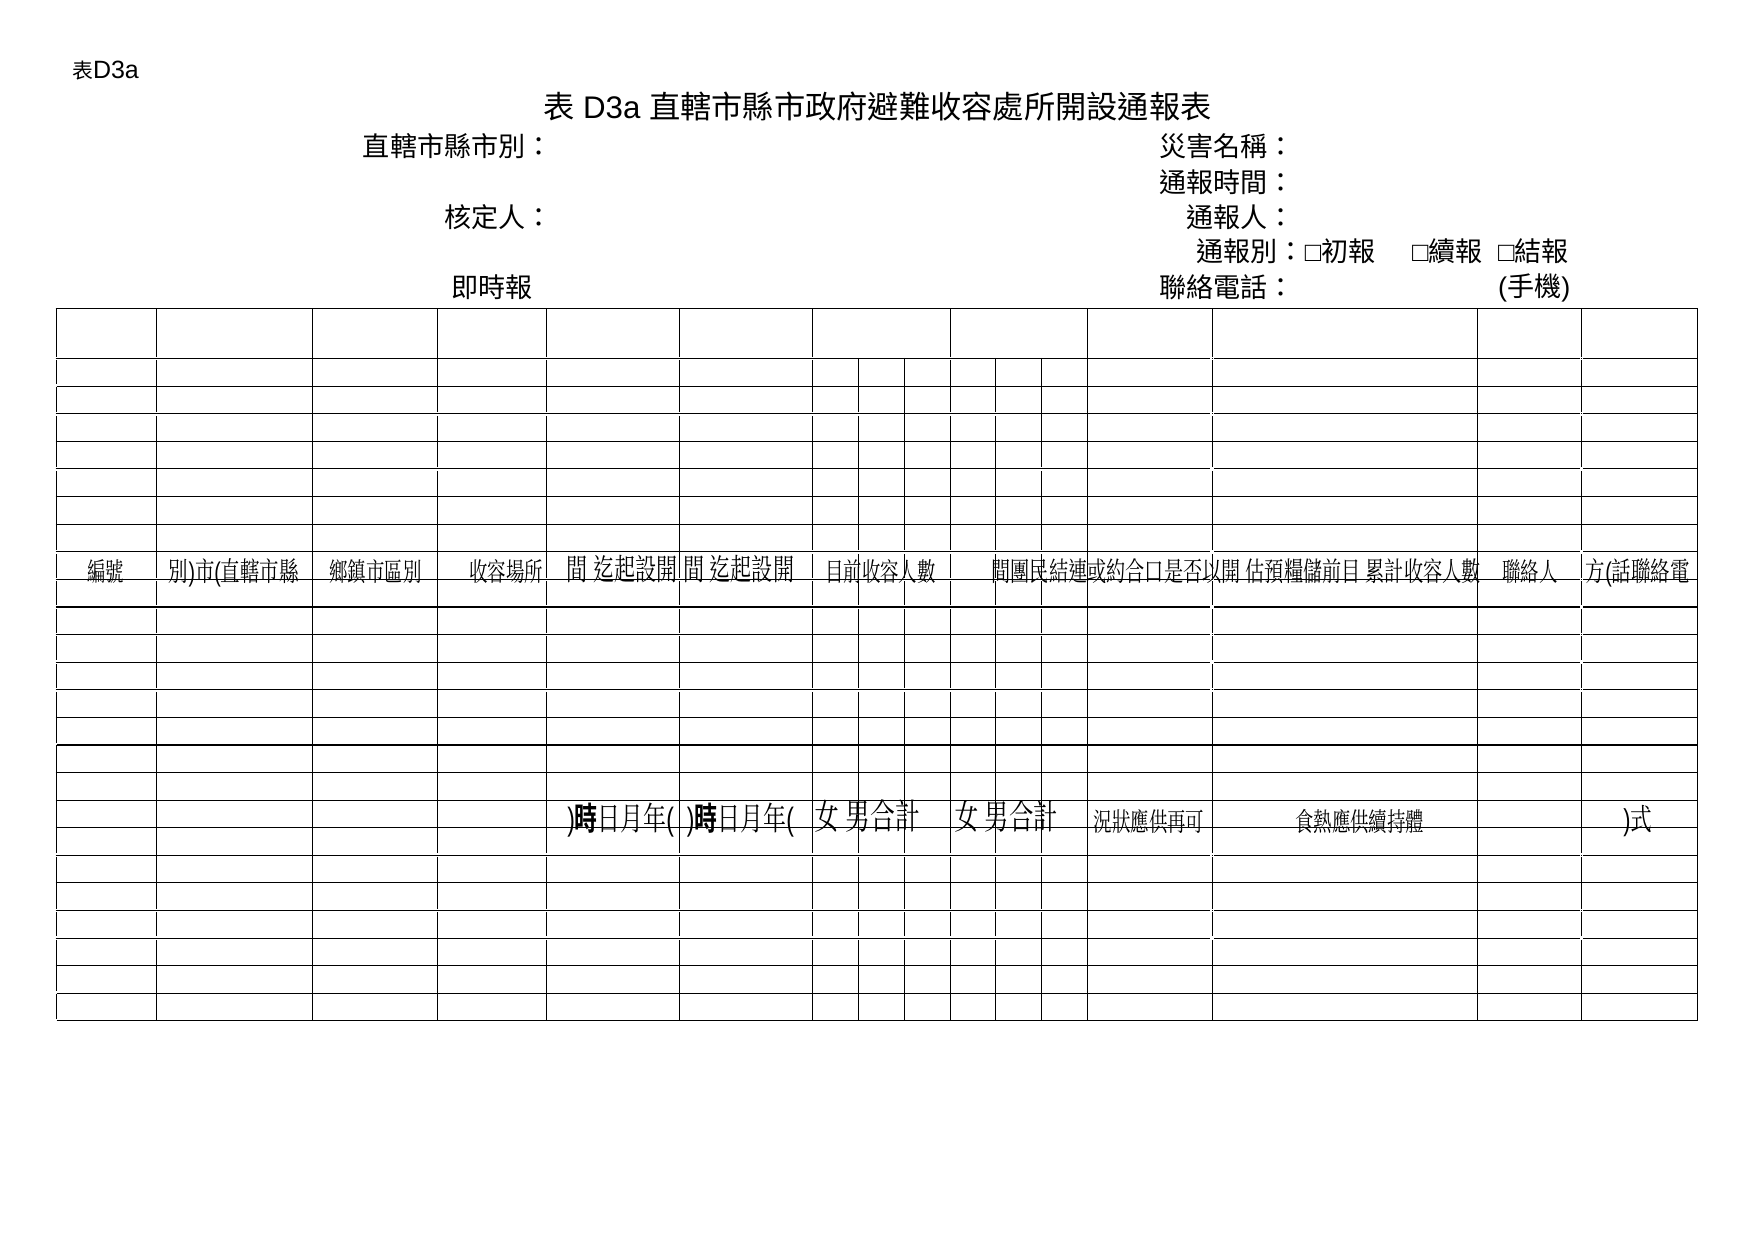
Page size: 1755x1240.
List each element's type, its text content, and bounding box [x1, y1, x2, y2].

table_cell [1583, 268, 1692, 303]
table_cell 女 男合計 [813, 773, 858, 800]
table_cell 通報人： [1079, 198, 1375, 233]
table_cell [547, 690, 552, 717]
table_cell 女 男合計 [813, 589, 858, 606]
table_cell [315, 589, 431, 606]
table_cell 間團民結連或約合口是否以開 估預糧儲前目 累計收容人數 [1213, 525, 1477, 551]
table_cell 況狀應供再可 [1213, 635, 1244, 662]
table_cell 收容場所 [431, 442, 437, 468]
table_cell 女 男合計 [951, 828, 995, 839]
table_cell 女 男合計 [859, 663, 904, 689]
table_cell 方(話聯絡電 [1583, 309, 1692, 358]
table_cell )時日月年( )時日月年( [552, 635, 679, 662]
table_cell 別)市(直轄市縣 [148, 303, 314, 308]
table_cell 間團民結連或約合口是否以開 估預糧儲前目 累計收容人數 [951, 497, 995, 524]
table_cell 女 男合計 [905, 828, 946, 839]
table_cell [315, 233, 431, 268]
table_cell [157, 690, 312, 717]
table_cell )時日月年( )時日月年( [552, 718, 679, 744]
table_cell 鄉鎮市區別 [315, 497, 431, 524]
table_header [808, 135, 946, 162]
table_cell [431, 718, 437, 744]
table_cell 女 男合計 [813, 746, 858, 772]
table_cell 食熱應供續持體 [1244, 663, 1477, 689]
table_cell 況狀應供再可 [1088, 589, 1212, 606]
table_cell 女 男合計 [1042, 746, 1079, 772]
table_cell )式 [1583, 635, 1692, 662]
table_cell 況狀應供再可 [1079, 746, 1087, 772]
table_cell 女 男合計 [946, 608, 950, 634]
table_cell 間團民結連或約合口是否以開 估預糧儲前目 累計收容人數 [1088, 497, 1212, 524]
table_cell 別)市(直轄市縣 [148, 387, 156, 413]
table_cell [552, 387, 679, 413]
table_cell 女 男合計 [859, 635, 904, 662]
table_cell )時日月年( )時日月年( [552, 663, 679, 689]
table_cell 間團民結連或約合口是否以開 估預糧儲前目 累計收容人數 [996, 442, 1041, 468]
table_cell [431, 608, 437, 634]
table_cell 間團民結連或約合口是否以開 估預糧儲前目 累計收容人數 [951, 525, 995, 551]
table_cell 間團民結連或約合口是否以開 估預糧儲前目 累計收容人數 [951, 309, 1087, 358]
table_cell 方(話聯絡電 [1583, 497, 1692, 524]
table_cell [88, 746, 148, 772]
table_cell 目前收容人數 [905, 387, 946, 413]
table_cell )式 [1583, 589, 1692, 606]
table_cell 收容場所 [547, 469, 552, 496]
table_cell 女 男合計 [905, 746, 946, 772]
table_cell [552, 497, 679, 524]
table_cell [1483, 198, 1583, 233]
table_cell [1375, 163, 1483, 198]
table_cell 收容場所 [431, 303, 552, 308]
table_cell 況狀應供再可 [1213, 608, 1244, 634]
table_cell [431, 635, 437, 662]
table_cell 女 男合計 [813, 635, 858, 662]
table_cell 間團民結連或約合口是否以開 估預糧儲前目 累計收容人數 [1042, 359, 1087, 386]
table_cell 目前收容人數 [859, 552, 904, 579]
table_cell [438, 801, 546, 827]
table_cell )時日月年( )時日月年( [680, 663, 808, 689]
table_cell 收容場所 [438, 580, 546, 589]
table_cell 女 男合計 [1042, 635, 1079, 662]
table_cell 目前收容人數 [808, 303, 946, 308]
table_cell [547, 663, 552, 689]
table_cell [148, 233, 314, 268]
table_cell [1583, 163, 1692, 198]
table_cell [552, 303, 808, 308]
table_cell 女 男合計 [1051, 801, 1079, 827]
table_cell 女 男合計 [946, 663, 950, 689]
table_cell 收容場所 [431, 309, 437, 358]
table_cell 女 男合計 [813, 828, 858, 839]
table_cell [552, 163, 808, 198]
table_cell [808, 198, 946, 233]
table_cell [680, 580, 808, 589]
table_cell 目前收容人數 [813, 442, 858, 468]
table_cell [431, 589, 437, 606]
table_cell 通報別：□初報 [1079, 233, 1375, 268]
table_cell )時日月年( )時日月年( [552, 589, 679, 606]
table_cell 間團民結連或約合口是否以開 估預糧儲前目 累計收容人數 [1042, 442, 1087, 468]
table_cell 女 男合計 [951, 635, 995, 662]
table_cell 女 男合計 [996, 746, 1041, 772]
table_cell 女 男合計 [1042, 589, 1079, 606]
table_cell 女 男合計 [996, 718, 1041, 744]
table_cell 編號 [88, 309, 148, 358]
table_cell 收容場所 [438, 497, 546, 524]
table_cell 別)市(直轄市縣 [148, 442, 156, 468]
table_cell 收容場所 [431, 552, 437, 579]
table_cell [157, 828, 312, 839]
table_cell 收容場所 [438, 552, 546, 579]
table_cell 收容場所 [547, 387, 552, 413]
table_cell 女 男合計 [859, 746, 904, 772]
table_cell )時日月年( )時日月年( [680, 635, 808, 662]
table_cell 鄉鎮市區別 [315, 303, 431, 308]
table_cell [547, 801, 552, 827]
table_cell 間團民結連或約合口是否以開 估預糧儲前目 累計收容人數 [951, 359, 995, 386]
table_cell [680, 525, 808, 551]
table_cell 目前收容人數 [859, 414, 904, 441]
table_cell 間團民結連或約合口是否以開 估預糧儲前目 累計收容人數 [1213, 359, 1477, 386]
table_cell 編號 [88, 359, 148, 386]
table_cell [438, 589, 546, 606]
table_cell 況狀應供再可 [1213, 801, 1244, 827]
table_cell 間團民結連或約合口是否以開 估預糧儲前目 累計收容人數 [1088, 414, 1212, 441]
table_cell 食熱應供續持體 [1244, 828, 1477, 839]
table_cell 收容場所 [547, 525, 552, 551]
table_cell [808, 233, 946, 268]
table_cell 鄉鎮市區別 [315, 359, 431, 386]
table_cell 女 男合計 [996, 663, 1041, 689]
table_cell 女 男合計 [951, 663, 995, 689]
table_cell [157, 589, 312, 606]
table_cell [315, 828, 431, 839]
table_cell )式 [1583, 773, 1692, 800]
table_cell 收容場所 [431, 387, 437, 413]
table_cell 女 男合計 [996, 801, 1041, 827]
table_cell 女 男合計 [813, 801, 830, 827]
table_cell 女 男合計 [951, 608, 995, 634]
table_cell 女 男合計 [1042, 801, 1049, 827]
table_cell [148, 163, 314, 198]
table_cell [157, 746, 312, 772]
table_cell [157, 608, 312, 634]
table_cell 方(話聯絡電 [1583, 525, 1692, 551]
table_cell 間團民結連或約合口是否以開 估預糧儲前目 累計收容人數 [1213, 497, 1477, 524]
table_cell 女 男合計 [905, 589, 946, 606]
table_cell 女 男合計 [1042, 828, 1079, 839]
table_cell [431, 163, 552, 198]
table_cell 女 男合計 [913, 801, 946, 827]
table_cell 間團民結連或約合口是否以開 估預糧儲前目 累計收容人數 [951, 442, 995, 468]
table_cell [1483, 801, 1581, 827]
table_cell 收容場所 [438, 442, 546, 468]
table_cell 收容場所 [438, 525, 546, 551]
table_cell 女 男合計 [951, 801, 970, 827]
table_cell 況狀應供再可 [1213, 718, 1244, 744]
table_cell [438, 746, 546, 772]
table_cell 目前收容人數 [905, 580, 946, 589]
table_cell [552, 442, 679, 468]
table_cell 收容場所 [438, 469, 546, 496]
table_cell [315, 198, 431, 233]
table_cell 女 男合計 [1042, 690, 1079, 717]
table_cell 女 男合計 [859, 773, 904, 800]
table_cell [438, 773, 546, 800]
table_cell 目前收容人數 [905, 359, 946, 386]
table_cell [1483, 773, 1581, 800]
table_cell 收容場所 [438, 387, 546, 413]
table_cell [148, 718, 156, 744]
table_cell [438, 828, 546, 839]
table_cell 女 男合計 [1042, 663, 1079, 689]
table_cell 目前收容人數 [813, 497, 858, 524]
table_cell 食熱應供續持體 [1244, 635, 1477, 662]
table_cell 收容場所 [438, 309, 546, 358]
table_header 災害名稱： [1079, 135, 1375, 162]
table_cell [88, 773, 148, 800]
table_cell [680, 414, 808, 441]
table_cell [88, 163, 148, 198]
table_cell [148, 663, 156, 689]
table_cell [680, 309, 808, 358]
table_cell 目前收容人數 [859, 442, 904, 468]
table_cell 目前收容人數 [905, 469, 946, 496]
table_cell )時日月年( )時日月年( [552, 828, 679, 839]
table_cell 編號 [88, 414, 148, 441]
table_cell 食熱應供續持體 [1244, 690, 1477, 717]
table_cell 別)市(直轄市縣 [148, 469, 156, 496]
table_cell 聯絡人 [1483, 414, 1581, 441]
table_cell [552, 198, 808, 233]
table_cell 況狀應供再可 [1088, 663, 1212, 689]
table_cell )時日月年( )時日月年( [552, 746, 679, 772]
table_cell 間團民結連或約合口是否以開 估預糧儲前目 累計收容人數 [1042, 469, 1087, 496]
table_header [1483, 135, 1583, 162]
table_cell [1375, 268, 1483, 303]
table_cell 女 男合計 [813, 608, 858, 634]
table_cell 女 男合計 [951, 718, 995, 744]
table_cell 目前收容人數 [813, 580, 858, 589]
table_cell 女 男合計 [808, 773, 812, 800]
table_cell 女 男合計 [964, 801, 995, 827]
table_cell 聯絡人 [1483, 303, 1583, 308]
table_cell 間團民結連或約合口是否以開 估預糧儲前目 累計收容人數 [996, 387, 1041, 413]
table_cell 方(話聯絡電 [1583, 552, 1692, 579]
table_cell 間團民結連或約合口是否以開 估預糧儲前目 累計收容人數 [1213, 580, 1477, 589]
table_cell 目前收容人數 [905, 497, 946, 524]
table_cell [88, 233, 148, 268]
table_cell 間團民結連或約合口是否以開 估預糧儲前目 累計收容人數 [1213, 552, 1477, 579]
table_cell [431, 233, 552, 268]
table_cell 女 男合計 [996, 773, 1041, 800]
table_cell 況狀應供再可 [1213, 690, 1244, 717]
table_cell 間團民結連或約合口是否以開 估預糧儲前目 累計收容人數 [1213, 414, 1477, 441]
table_cell 況狀應供再可 [1079, 718, 1087, 744]
table_cell [552, 233, 808, 268]
table_cell [552, 359, 679, 386]
table_cell 況狀應供再可 [1079, 773, 1087, 800]
table_cell 聯絡人 [1483, 359, 1581, 386]
table_cell 女 男合計 [813, 718, 858, 744]
table_cell [88, 608, 148, 634]
table_cell [88, 198, 148, 233]
table_cell )時日月年( )時日月年( [680, 718, 808, 744]
table_cell 食熱應供續持體 [1244, 801, 1477, 827]
table_cell 間團民結連或約合口是否以開 估預糧儲前目 累計收容人數 [1088, 525, 1212, 551]
table_cell )時日月年( )時日月年( [552, 690, 679, 717]
table_cell 女 男合計 [859, 718, 904, 744]
table_cell 別)市(直轄市縣 [157, 309, 312, 358]
table_cell 況狀應供再可 [1088, 746, 1212, 772]
table_cell 況狀應供再可 [1213, 589, 1244, 606]
table_cell 鄉鎮市區別 [315, 442, 431, 468]
table_cell [547, 746, 552, 772]
table_cell [315, 608, 431, 634]
table_cell [1483, 746, 1581, 772]
table_cell [1483, 718, 1581, 744]
table_cell [946, 198, 1079, 233]
table_cell 聯絡人 [1483, 580, 1581, 589]
table_cell 女 男合計 [859, 828, 904, 839]
table_cell 況狀應供再可 [1213, 828, 1244, 839]
table_cell 編號 [88, 442, 148, 468]
table_cell 目前收容人數 [813, 414, 858, 441]
list D3a [72, 54, 1692, 85]
table_cell [438, 635, 546, 662]
table_cell 別)市(直轄市縣 [157, 552, 312, 579]
table_cell [552, 580, 679, 589]
table_cell 編號 [88, 387, 148, 413]
table_cell 間團民結連或約合口是否以開 估預糧儲前目 累計收容人數 [1213, 469, 1477, 496]
table_cell 鄉鎮市區別 [315, 469, 431, 496]
table_cell 聯絡人 [1483, 442, 1581, 468]
table_cell 方(話聯絡電 [1583, 442, 1692, 468]
table_cell 收容場所 [431, 469, 437, 496]
table_cell [552, 469, 679, 496]
table_cell [315, 690, 431, 717]
table_cell 間團民結連或約合口是否以開 估預糧儲前目 累計收容人數 [1088, 442, 1212, 468]
table_cell 目前收容人數 [922, 566, 932, 579]
table_cell 鄉鎮市區別 [315, 414, 431, 441]
table_cell 收容場所 [431, 497, 437, 524]
table_cell 鄉鎮市區別 [315, 309, 431, 358]
table_cell 聯絡電話： [1079, 268, 1375, 303]
table_cell 女 男合計 [946, 635, 950, 662]
table_cell [88, 801, 148, 827]
table_cell 鄉鎮市區別 [315, 387, 431, 413]
table_cell 女 男合計 [946, 773, 950, 800]
table_cell 編號 [88, 580, 148, 589]
table_cell [88, 828, 148, 839]
table_cell 目前收容人數 [859, 580, 904, 589]
table_cell [315, 663, 431, 689]
table_cell [315, 718, 431, 744]
table_cell [1483, 828, 1581, 839]
table_cell [315, 635, 431, 662]
table_cell [438, 608, 546, 634]
table_cell 收容場所 [547, 309, 552, 358]
table_cell 間團民結連或約合口是否以開 估預糧儲前目 累計收容人數 [1088, 359, 1212, 386]
text 表 D3a 直轄市縣市政府避難收容處所開設通報表 [72, 90, 1682, 126]
table_cell 女 男合計 [905, 718, 946, 744]
table_cell [547, 635, 552, 662]
table_cell [148, 773, 156, 800]
table_cell 女 男合計 [808, 635, 812, 662]
table_cell 別)市(直轄市縣 [157, 442, 312, 468]
table_cell 食熱應供續持體 [1244, 746, 1477, 772]
table_cell 女 男合計 [859, 801, 904, 827]
table_cell 收容場所 [431, 525, 437, 551]
table_cell 女 男合計 [951, 690, 995, 717]
table_cell 間團民結連或約合口是否以開 估預糧儲前目 累計收容人數 [996, 525, 1041, 551]
table_cell [1483, 635, 1581, 662]
table_header [946, 135, 1079, 162]
table_header [148, 135, 314, 162]
table_cell [547, 718, 552, 744]
table_cell 收容場所 [438, 359, 546, 386]
table_cell 間團民結連或約合口是否以開 估預糧儲前目 累計收容人數 [996, 359, 1041, 386]
table_cell )時日月年( )時日月年( [552, 608, 679, 634]
table_cell [1483, 589, 1581, 606]
table_cell 聯絡人 [1483, 309, 1581, 358]
table_cell [88, 718, 148, 744]
table_cell 目前收容人數 [813, 552, 858, 579]
table_cell )時日月年( )時日月年( [552, 801, 679, 827]
table_cell 間團民結連或約合口是否以開 估預糧儲前目 累計收容人數 [996, 552, 1041, 579]
table_cell )時日月年( )時日月年( [680, 746, 808, 772]
table_cell 女 男合計 [859, 608, 904, 634]
table_cell 目前收容人數 [813, 387, 858, 413]
table_cell 女 男合計 [808, 801, 812, 827]
table_header [1375, 135, 1483, 162]
table_cell [431, 746, 437, 772]
table_cell 別)市(直轄市縣 [148, 359, 156, 386]
table_cell [148, 828, 156, 839]
table_cell 鄉鎮市區別 [315, 525, 431, 551]
table_cell [315, 163, 431, 198]
table_cell )式 [1583, 718, 1692, 744]
table_cell 況狀應供再可 [1088, 635, 1212, 662]
table_cell 間團民結連或約合口是否以開 估預糧儲前目 累計收容人數 [1042, 497, 1087, 524]
table_cell 間團民結連或約合口是否以開 估預糧儲前目 累計收容人數 [1088, 580, 1212, 589]
table_cell 間團民結連或約合口是否以開 估預糧儲前目 累計收容人數 [1088, 552, 1212, 579]
table_cell 收容場所 [547, 359, 552, 386]
table_cell 編號 [88, 303, 148, 308]
table_cell [547, 773, 552, 800]
table_cell 女 男合計 [808, 746, 812, 772]
table_cell 別)市(直轄市縣 [157, 387, 312, 413]
table_cell 方(話聯絡電 [1583, 359, 1692, 386]
table_header [1583, 135, 1692, 162]
table_cell 女 男合計 [859, 690, 904, 717]
table_cell 間團民結連或約合口是否以開 估預糧儲前目 累計收容人數 [951, 414, 995, 441]
table_cell [552, 414, 679, 441]
table_cell 女 男合計 [946, 746, 950, 772]
table_cell 方(話聯絡電 [1583, 580, 1692, 589]
table_header [552, 135, 808, 162]
table_cell [946, 163, 1079, 198]
table_cell [157, 773, 312, 800]
table_cell [88, 690, 148, 717]
table_cell 即時報 [431, 268, 552, 303]
table_cell 別)市(直轄市縣 [148, 552, 156, 579]
table_cell [1583, 233, 1692, 268]
table_cell 女 男合計 [808, 663, 812, 689]
table_cell 況狀應供再可 [1079, 690, 1087, 717]
table_cell 別)市(直轄市縣 [157, 359, 312, 386]
table_cell 女 男合計 [813, 690, 858, 717]
table_cell [148, 690, 156, 717]
table_cell 目前收容人數 [905, 552, 946, 579]
table_cell 況狀應供再可 [1213, 746, 1244, 772]
table_cell 聯絡人 [1483, 552, 1581, 579]
table_cell )時日月年( )時日月年( [680, 828, 808, 839]
table_cell 鄉鎮市區別 [315, 552, 431, 579]
table_cell )式 [1583, 801, 1692, 827]
table_cell 女 男合計 [996, 828, 1041, 839]
table_cell 況狀應供再可 [1088, 773, 1212, 800]
table_cell [148, 198, 314, 233]
table_cell 目前收容人數 [813, 359, 858, 386]
table_cell 收容場所 [547, 442, 552, 468]
table_cell 別)市(直轄市縣 [148, 414, 156, 441]
table_cell [157, 718, 312, 744]
table_cell [680, 387, 808, 413]
table_cell 況狀應供再可 [1079, 608, 1087, 634]
table_cell 女 男合計 [946, 690, 950, 717]
table_cell 間團民結連或約合口是否以開 估預糧儲前目 累計收容人數 [1042, 387, 1087, 413]
table_cell 間團民結連或約合口是否以開 估預糧儲前目 累計收容人數 [1042, 525, 1087, 551]
table_cell [88, 589, 148, 606]
table_cell 編號 [88, 525, 148, 551]
table_cell 間團民結連或約合口是否以開 估預糧儲前目 累計收容人數 [1042, 552, 1087, 579]
table_cell 女 男合計 [905, 690, 946, 717]
table_cell 收容場所 [547, 497, 552, 524]
table_cell 女 男合計 [946, 801, 950, 827]
table_cell 聯絡人 [1483, 525, 1581, 551]
table_cell 況狀應供再可 [1213, 663, 1244, 689]
table_cell 收容場所 [438, 414, 546, 441]
table_cell )式 [1583, 608, 1692, 634]
table_cell 女 男合計 [905, 608, 946, 634]
table_cell 女 男合計 [1042, 773, 1079, 800]
table_cell 女 男合計 [824, 801, 858, 827]
table_cell 目前收容人數 [905, 414, 946, 441]
table_cell 別)市(直轄市縣 [157, 497, 312, 524]
table_cell 收容場所 [547, 552, 552, 579]
table_cell 通報時間： [1079, 163, 1375, 198]
table_cell [1483, 608, 1581, 634]
table_cell )式 [1583, 690, 1692, 717]
table_cell )式 [1583, 663, 1692, 689]
table_cell 間團民結連或約合口是否以開 估預糧儲前目 累計收容人數 [1213, 442, 1477, 468]
table_cell 食熱應供續持體 [1244, 608, 1477, 634]
table_cell [148, 801, 156, 827]
table_cell □續報 [1375, 233, 1483, 268]
table_cell 況狀應供再可 [1079, 589, 1087, 606]
table_cell [431, 828, 437, 839]
table_cell 女 男合計 [813, 663, 858, 689]
table_cell 況狀應供再可 [1088, 690, 1212, 717]
table_cell 女 男合計 [996, 608, 1041, 634]
table_cell 間團民結連或約合口是否以開 估預糧儲前目 累計收容人數 [951, 552, 995, 579]
table_cell 方(話聯絡電 [1583, 387, 1692, 413]
table_cell 目前收容人數 [859, 525, 904, 551]
table_cell )時日月年( )時日月年( [680, 608, 808, 634]
table_cell [1375, 198, 1483, 233]
table_cell [431, 690, 437, 717]
table_cell 況狀應供再可 [1088, 718, 1212, 744]
table_cell 目前收容人數 [905, 525, 946, 551]
table_cell [157, 663, 312, 689]
table_cell [946, 268, 1079, 303]
table_cell 聯絡人 [1483, 469, 1581, 496]
table_cell [680, 359, 808, 386]
table_cell 間團民結連或約合口是否以開 估預糧儲前目 累計收容人數 [1042, 414, 1087, 441]
table_cell 編號 [88, 552, 148, 579]
table_cell 編號 [88, 469, 148, 496]
table_cell [680, 442, 808, 468]
table_cell [157, 635, 312, 662]
table_cell [315, 801, 431, 827]
table_cell 女 男合計 [946, 718, 950, 744]
table_cell 別)市(直轄市縣 [157, 414, 312, 441]
table_cell [148, 608, 156, 634]
table_cell 別)市(直轄市縣 [157, 525, 312, 551]
table_cell )時日月年( )時日月年( [552, 773, 679, 800]
table_cell 間團民結連或約合口是否以開 估預糧儲前目 累計收容人數 [996, 414, 1041, 441]
table_cell [438, 663, 546, 689]
table_cell 況狀應供再可 [1079, 801, 1087, 827]
table_cell )時日月年( )時日月年( [680, 801, 808, 827]
table_cell [315, 746, 431, 772]
table_cell □結報 [1483, 233, 1583, 268]
table_cell 食熱應供續持體 [1244, 773, 1477, 800]
table_cell 間團民結連或約合口是否以開 估預糧儲前目 累計收容人數 [951, 469, 995, 496]
table_cell 女 男合計 [905, 773, 946, 800]
table_cell [1483, 663, 1581, 689]
table_cell 間團民結連或約合口是否以開 估預糧儲前目 累計收容人數 [996, 497, 1041, 524]
table_cell 女 男合計 [808, 608, 812, 634]
table_cell [148, 589, 156, 606]
table_cell )時日月年( )時日月年( [680, 690, 808, 717]
table_cell [680, 469, 808, 496]
table_cell 別)市(直轄市縣 [148, 525, 156, 551]
table_cell 況狀應供再可 [1088, 828, 1212, 839]
table_cell 女 男合計 [951, 589, 995, 606]
table_cell [1483, 690, 1581, 717]
table_cell 目前收容人數 [813, 525, 858, 551]
table_cell 女 男合計 [808, 718, 812, 744]
table_cell )時日月年( )時日月年( [680, 589, 808, 606]
table_cell 目前收容人數 [813, 469, 858, 496]
table_cell [547, 608, 552, 634]
table_cell 收容場所 [547, 414, 552, 441]
table_cell 目前收容人數 [859, 469, 904, 496]
table_cell 食熱應供續持體 [1244, 589, 1477, 606]
table_cell 況狀應供再可 [1079, 635, 1087, 662]
table_cell 目前收容人數 [813, 309, 946, 358]
table_cell )式 [1583, 746, 1692, 772]
table_cell 間團民結連或約合口是否以開 估預糧儲前目 累計收容人數 [1088, 309, 1212, 358]
table_cell 收容場所 [431, 359, 437, 386]
table_cell 方(話聯絡電 [1583, 303, 1692, 308]
table_cell 方(話聯絡電 [1583, 469, 1692, 496]
table_cell 間團民結連或約合口是否以開 估預糧儲前目 累計收容人數 [1213, 387, 1477, 413]
table_cell [148, 746, 156, 772]
table_cell 核定人： [431, 198, 552, 233]
table_cell 目前收容人數 [859, 387, 904, 413]
table_cell 間團民結連或約合口是否以開 估預糧儲前目 累計收容人數 [996, 469, 1041, 496]
table_cell 況狀應供再可 [1088, 801, 1212, 827]
table_cell [680, 497, 808, 524]
table_cell 目前收容人數 [859, 497, 904, 524]
table_cell [431, 801, 437, 827]
table_cell [438, 690, 546, 717]
table_cell 方(話聯絡電 [1583, 414, 1692, 441]
table_cell 聯絡人 [1483, 497, 1581, 524]
table_cell [1483, 163, 1583, 198]
table_cell )式 [1583, 828, 1692, 839]
table_header 直轄市縣市別： [315, 135, 552, 162]
table_cell 間團民結連或約合口是否以開 估預糧儲前目 累計收容人數 [1213, 309, 1477, 358]
table_cell 目前收容人數 [905, 442, 946, 468]
table_cell 女 男合計 [996, 690, 1041, 717]
table_cell 收容場所 [431, 414, 437, 441]
table_cell 間團民結連或約合口是否以開 估預糧儲前目 累計收容人數 [1088, 387, 1212, 413]
table_cell 女 男合計 [808, 690, 812, 717]
table_cell 況狀應供再可 [1088, 608, 1212, 634]
table_cell [431, 663, 437, 689]
table_cell 目前收容人數 [859, 359, 904, 386]
table_cell 女 男合計 [1042, 718, 1079, 744]
table_cell 況狀應供再可 [1213, 773, 1244, 800]
table_cell (手機) [1483, 268, 1583, 303]
table_cell [808, 163, 946, 198]
table_cell 女 男合計 [1042, 608, 1079, 634]
table_cell )時日月年( )時日月年( [680, 773, 808, 800]
table_cell 女 男合計 [951, 746, 995, 772]
table_cell 編號 [88, 497, 148, 524]
table_cell 間 迄起設開 [680, 552, 808, 579]
table_cell [88, 663, 148, 689]
table_cell [88, 268, 148, 303]
table_cell [547, 589, 552, 606]
table_cell 女 男合計 [859, 589, 904, 606]
table_cell 間 迄起設開 [552, 552, 679, 579]
table_cell 別)市(直轄市縣 [157, 469, 312, 496]
table_cell [808, 268, 946, 303]
table_cell 別)市(直轄市縣 [148, 497, 156, 524]
table_cell [547, 828, 552, 839]
table_cell [552, 268, 808, 303]
table_cell [1583, 198, 1692, 233]
table_cell [431, 773, 437, 800]
table_cell 間團民結連或約合口是否以開 估預糧儲前目 累計收容人數 [946, 303, 1483, 308]
table_cell 食熱應供續持體 [1244, 718, 1477, 744]
table_cell 女 男合計 [905, 663, 946, 689]
table_cell 間團民結連或約合口是否以開 估預糧儲前目 累計收容人數 [1088, 469, 1212, 496]
table_cell 聯絡人 [1483, 387, 1581, 413]
table_cell [946, 233, 1079, 268]
table_cell [315, 268, 431, 303]
table_cell 女 男合計 [996, 635, 1041, 662]
table_cell [438, 718, 546, 744]
table_cell [88, 635, 148, 662]
table_cell 女 男合計 [905, 635, 946, 662]
table_cell 別)市(直轄市縣 [157, 580, 312, 589]
table_cell [148, 635, 156, 662]
table_cell [552, 525, 679, 551]
table_cell [315, 773, 431, 800]
table_cell 女 男合計 [951, 773, 995, 800]
table_cell 女 男合計 [905, 801, 911, 827]
table_cell [148, 268, 314, 303]
table_cell 鄉鎮市區別 [315, 580, 431, 589]
table_cell 目前收容人數 [808, 309, 812, 358]
table_header [88, 135, 148, 162]
table_cell 別)市(直轄市縣 [148, 309, 156, 358]
table_cell [552, 309, 679, 358]
table_cell [157, 801, 312, 827]
table_cell 間團民結連或約合口是否以開 估預糧儲前目 累計收容人數 [951, 387, 995, 413]
table_cell 女 男合計 [996, 589, 1041, 606]
table_cell 況狀應供再可 [1079, 663, 1087, 689]
